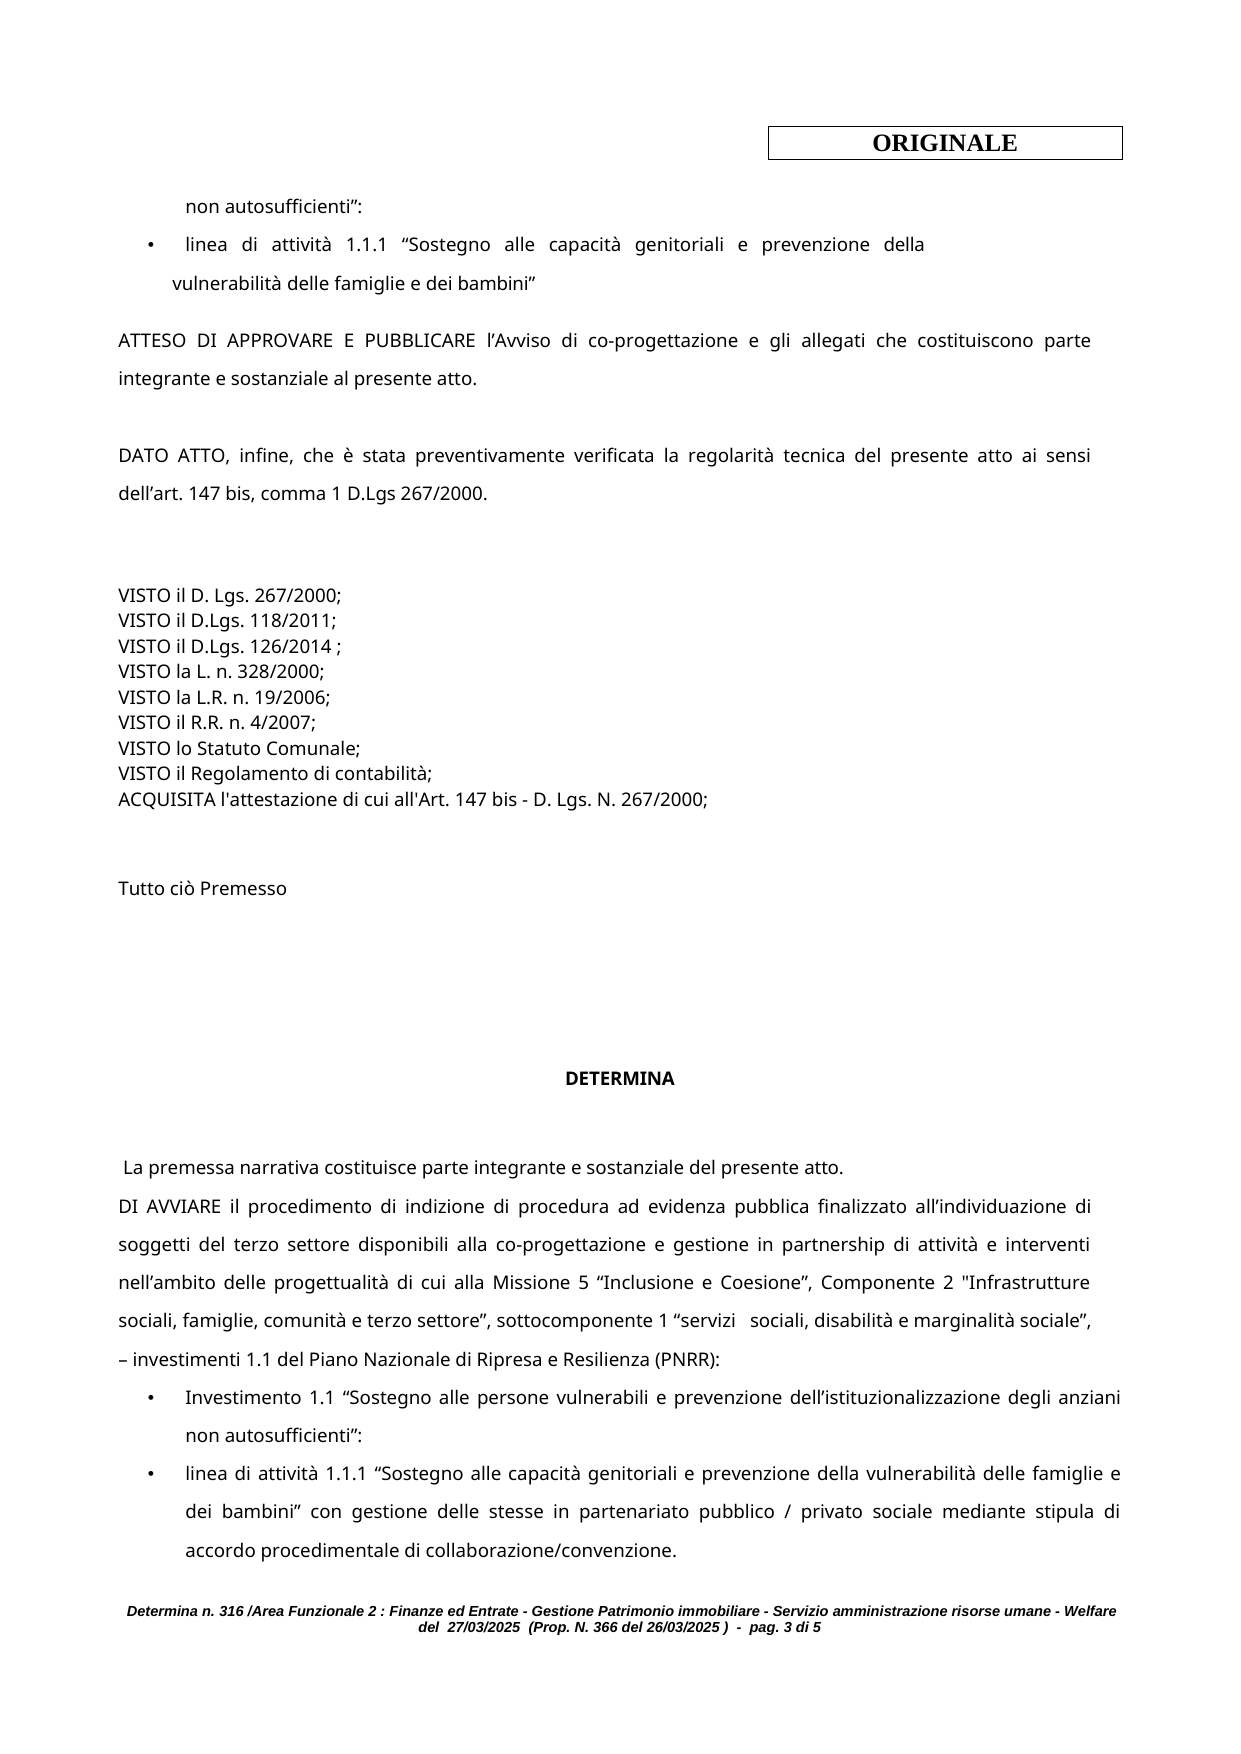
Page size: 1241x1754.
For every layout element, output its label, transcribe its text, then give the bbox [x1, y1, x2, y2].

text VISTO il D.Lgs. 118/2011; [118, 607, 1122, 633]
text VISTO lo Statuto Comunale; [118, 735, 1122, 761]
list linea di attività 1.1.1 “Sostegno alle capacità genitoriali e prevenzione della vulnerabilità delle famiglie e dei bambini” con gestione delle stesse in partenariato pubblico / privato sociale mediante stipula di accordo procedimentale di collaborazione/convenzione. [148, 1461, 1122, 1562]
list linea di attività 1.1.1 “Sostegno alle capacità genitoriali e prevenzione della [148, 232, 1122, 257]
text vulnerabilità delle famiglie e dei bambini” [148, 270, 1092, 296]
text VISTO il Regolamento di contabilità; [118, 761, 1122, 786]
list La premessa narrativa costituisce parte integrante e sostanziale del presente atto. [118, 1155, 1092, 1180]
list Investimento 1.1 “Sostegno alle persone vulnerabili e prevenzione dell’istituzionalizzazione degli anziani non autosufficienti”: [148, 1384, 1122, 1448]
text VISTO il D.Lgs. 126/2014 ; [118, 633, 1122, 658]
text VISTO la L.R. n. 19/2006; [118, 684, 1122, 709]
text VISTO la L. n. 328/2000; [118, 658, 1122, 684]
list DI AVVIARE il procedimento di indizione di procedura ad evidenza pubblica finalizzato all’individuazione di soggetti del terzo settore disponibili alla co-progettazione e gestione in partnership di attività e interventi nell’ambito delle progettualità di cui alla Missione 5 “Inclusione e Coesione”, Componente 2 "Infrastrutture sociali, famiglie, comunità e terzo settore”, sottocomponente 1 “servizi sociali, disabilità e marginalità sociale”, – investimenti 1.1 del Piano Nazionale di Ripresa e Resilienza (PNRR): [118, 1193, 1092, 1371]
text VISTO il D. Lgs. 267/2000; [118, 582, 1122, 607]
text ACQUISITA l'attestazione di cui all'Art. 147 bis - D. Lgs. N. 267/2000; [118, 786, 1092, 812]
text Tutto ciò Premesso [118, 875, 1092, 901]
text DETERMINA [148, 1066, 1092, 1091]
text ATTESO DI APPROVARE E PUBBLICARE l’Avviso di co-progettazione e gli allegati che costituiscono parte integrante e sostanziale al presente atto. [118, 327, 1092, 391]
list non autosufficienti”: [148, 193, 1122, 219]
text VISTO il R.R. n. 4/2007; [118, 709, 1122, 735]
text DATO ATTO, infine, che è stata preventivamente verificata la regolarità tecnica del presente atto ai sensi dell’art. 147 bis, comma 1 D.Lgs 267/2000. [118, 442, 1092, 506]
